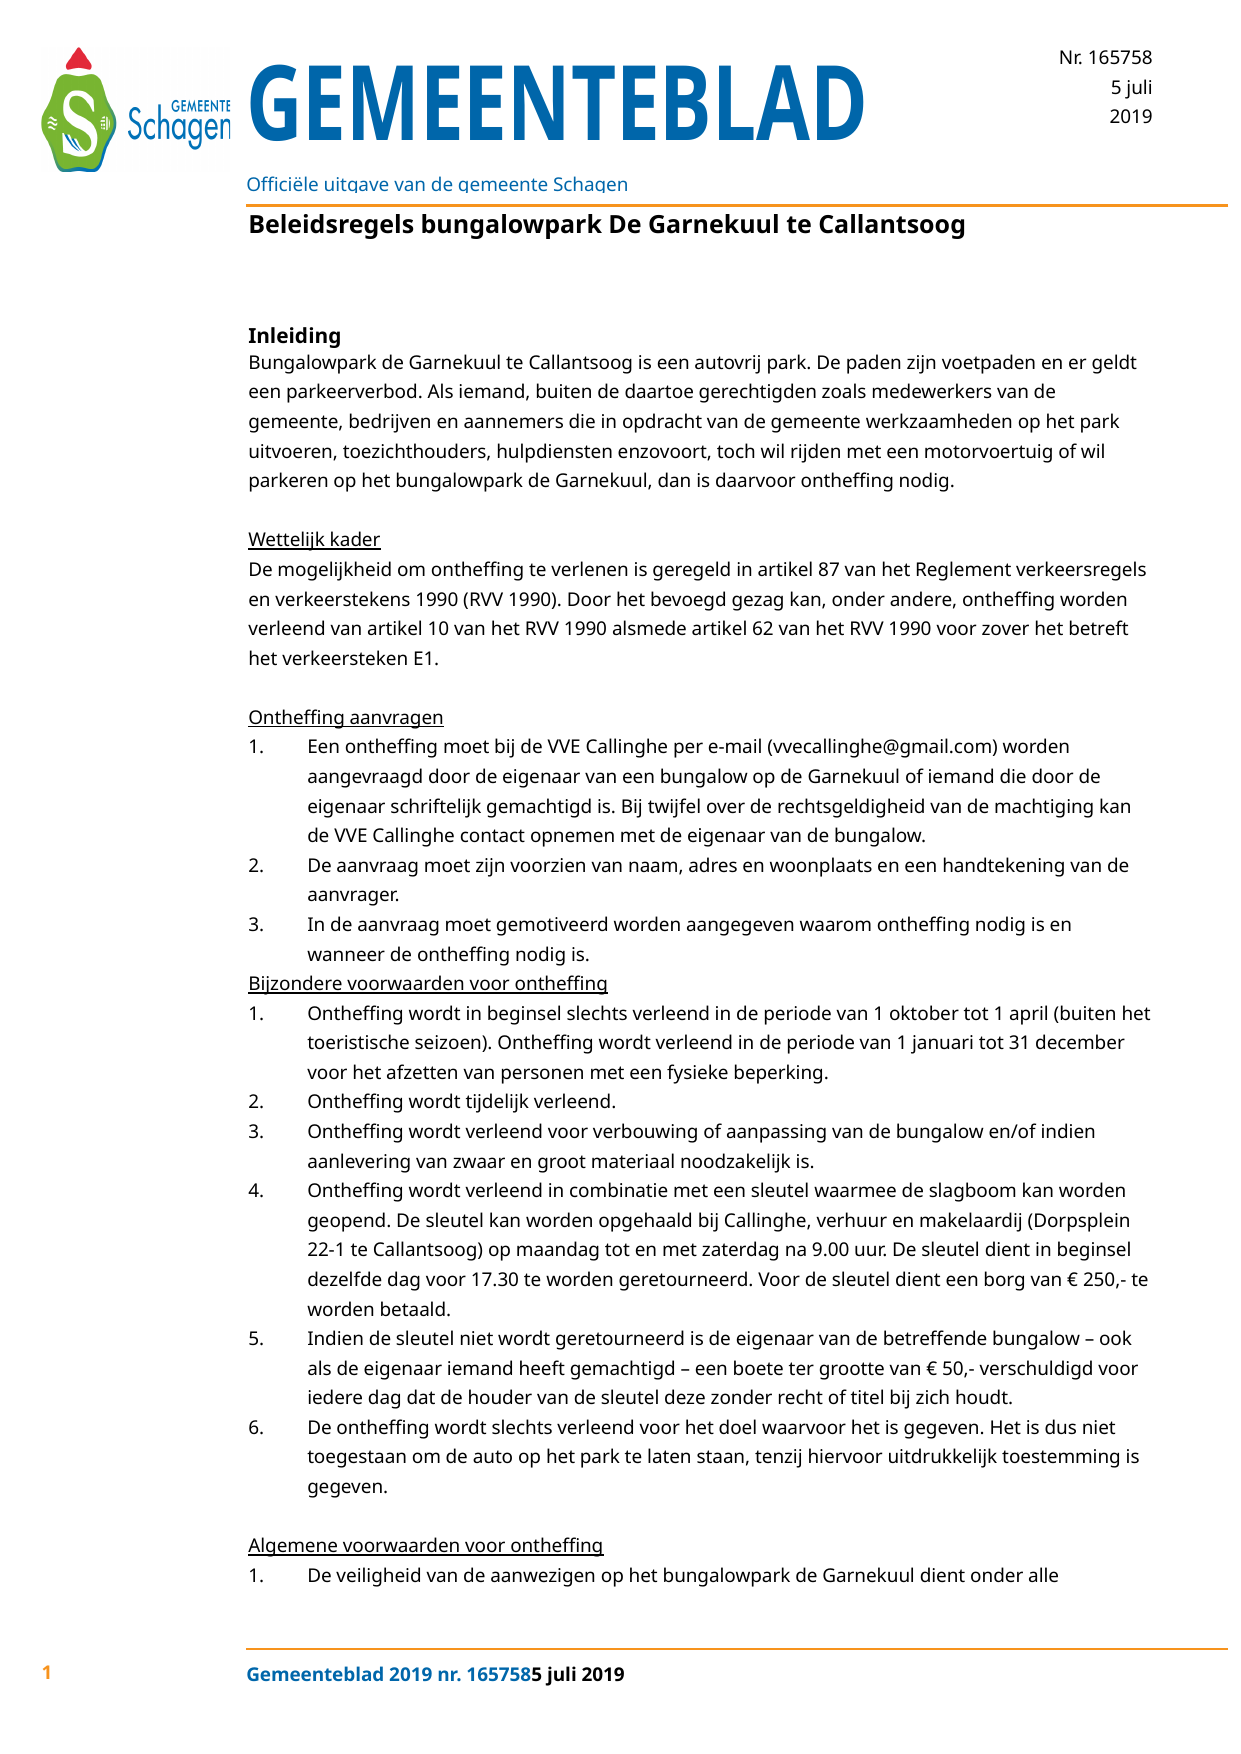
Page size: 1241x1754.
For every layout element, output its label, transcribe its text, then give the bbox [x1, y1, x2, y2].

text Inleiding [248, 321, 1152, 349]
text De mogelijkheid om ontheffing te verlenen is geregeld in artikel 87 van het Reglement verkeersregels en verkeerstekens 1990 (RVV 1990). Door het bevoegd gezag kan, onder andere, ontheffing worden verleend van artikel 10 van het RVV 1990 alsmede artikel 62 van het RVV 1990 voor zover het betreft het verkeersteken E1. [248, 556, 1152, 671]
list De veiligheid van de aanwezigen op het bungalowpark de Garnekuul dient onder alle [248, 1562, 1152, 1588]
list Ontheffing wordt tijdelijk verleend. [248, 1089, 1152, 1114]
list Ontheffing wordt in beginsel slechts verleend in de periode van 1 oktober tot 1 april (buiten het toeristische seizoen). Ontheffing wordt verleend in de periode van 1 januari tot 31 december voor het afzetten van personen met een fysieke beperking. [248, 1000, 1152, 1085]
picture [41, 47, 231, 172]
text Bungalowpark de Garnekuul te Callantsoog is een autovrij park. De paden zijn voetpaden en er geldt een parkeerverbod. Als iemand, buiten de daartoe gerechtigden zoals medewerkers van de gemeente, bedrijven en aannemers die in opdracht van de gemeente werkzaamheden op het park uitvoeren, toezichthouders, hulpdiensten enzovoort, toch wil rijden met een motorvoertuig of wil parkeren op het bungalowpark de Garnekuul, dan is daarvoor ontheffing nodig. [248, 349, 1152, 493]
text Ontheffing aanvragen [248, 704, 1152, 730]
text Bijzondere voorwaarden voor ontheffing [248, 970, 1152, 996]
text Wettelijk kader [248, 527, 1152, 552]
list In de aanvraag moet gemotiveerd worden aangegeven waarom ontheffing nodig is en wanneer de ontheffing nodig is. [248, 911, 1152, 967]
text Beleidsregels bungalowpark De Garnekuul te Callantsoog [248, 207, 1152, 241]
list Indien de sleutel niet wordt geretourneerd is de eigenaar van de betreffende bungalow – ook als de eigenaar iemand heeft gemachtigd – een boete ter grootte van € 50,- verschuldigd voor iedere dag dat de houder van de sleutel deze zonder recht of titel bij zich houdt. [248, 1325, 1152, 1410]
text Algemene voorwaarden voor ontheffing [248, 1532, 1152, 1558]
list De aanvraag moet zijn voorzien van naam, adres en woonplaats en een handtekening van de aanvrager. [248, 852, 1152, 907]
list Een ontheffing moet bij de VVE Callinghe per e-mail (vvecallinghe@gmail.com) worden aangevraagd door de eigenaar van een bungalow op de Garnekuul of iemand die door de eigenaar schriftelijk gemachtigd is. Bij twijfel over de rechtsgeldigheid van de machtiging kan de VVE Callinghe contact opnemen met de eigenaar van de bungalow. [248, 734, 1152, 848]
list Ontheffing wordt verleend voor verbouwing of aanpassing van de bungalow en/of indien aanlevering van zwaar en groot materiaal noodzakelijk is. [248, 1118, 1152, 1174]
list De ontheffing wordt slechts verleend voor het doel waarvoor het is gegeven. Het is dus niet toegestaan om de auto op het park te laten staan, tenzij hiervoor uitdrukkelijk toestemming is gegeven. [248, 1414, 1152, 1499]
list Ontheffing wordt verleend in combinatie met een sleutel waarmee de slagboom kan worden geopend. De sleutel kan worden opgehaald bij Callinghe, verhuur en makelaardij (Dorpsplein 22-1 te Callantsoog) op maandag tot en met zaterdag na 9.00 uur. De sleutel dient in beginsel dezelfde dag voor 17.30 te worden geretourneerd. Voor de sleutel dient een borg van € 250,- te worden betaald. [248, 1177, 1152, 1322]
